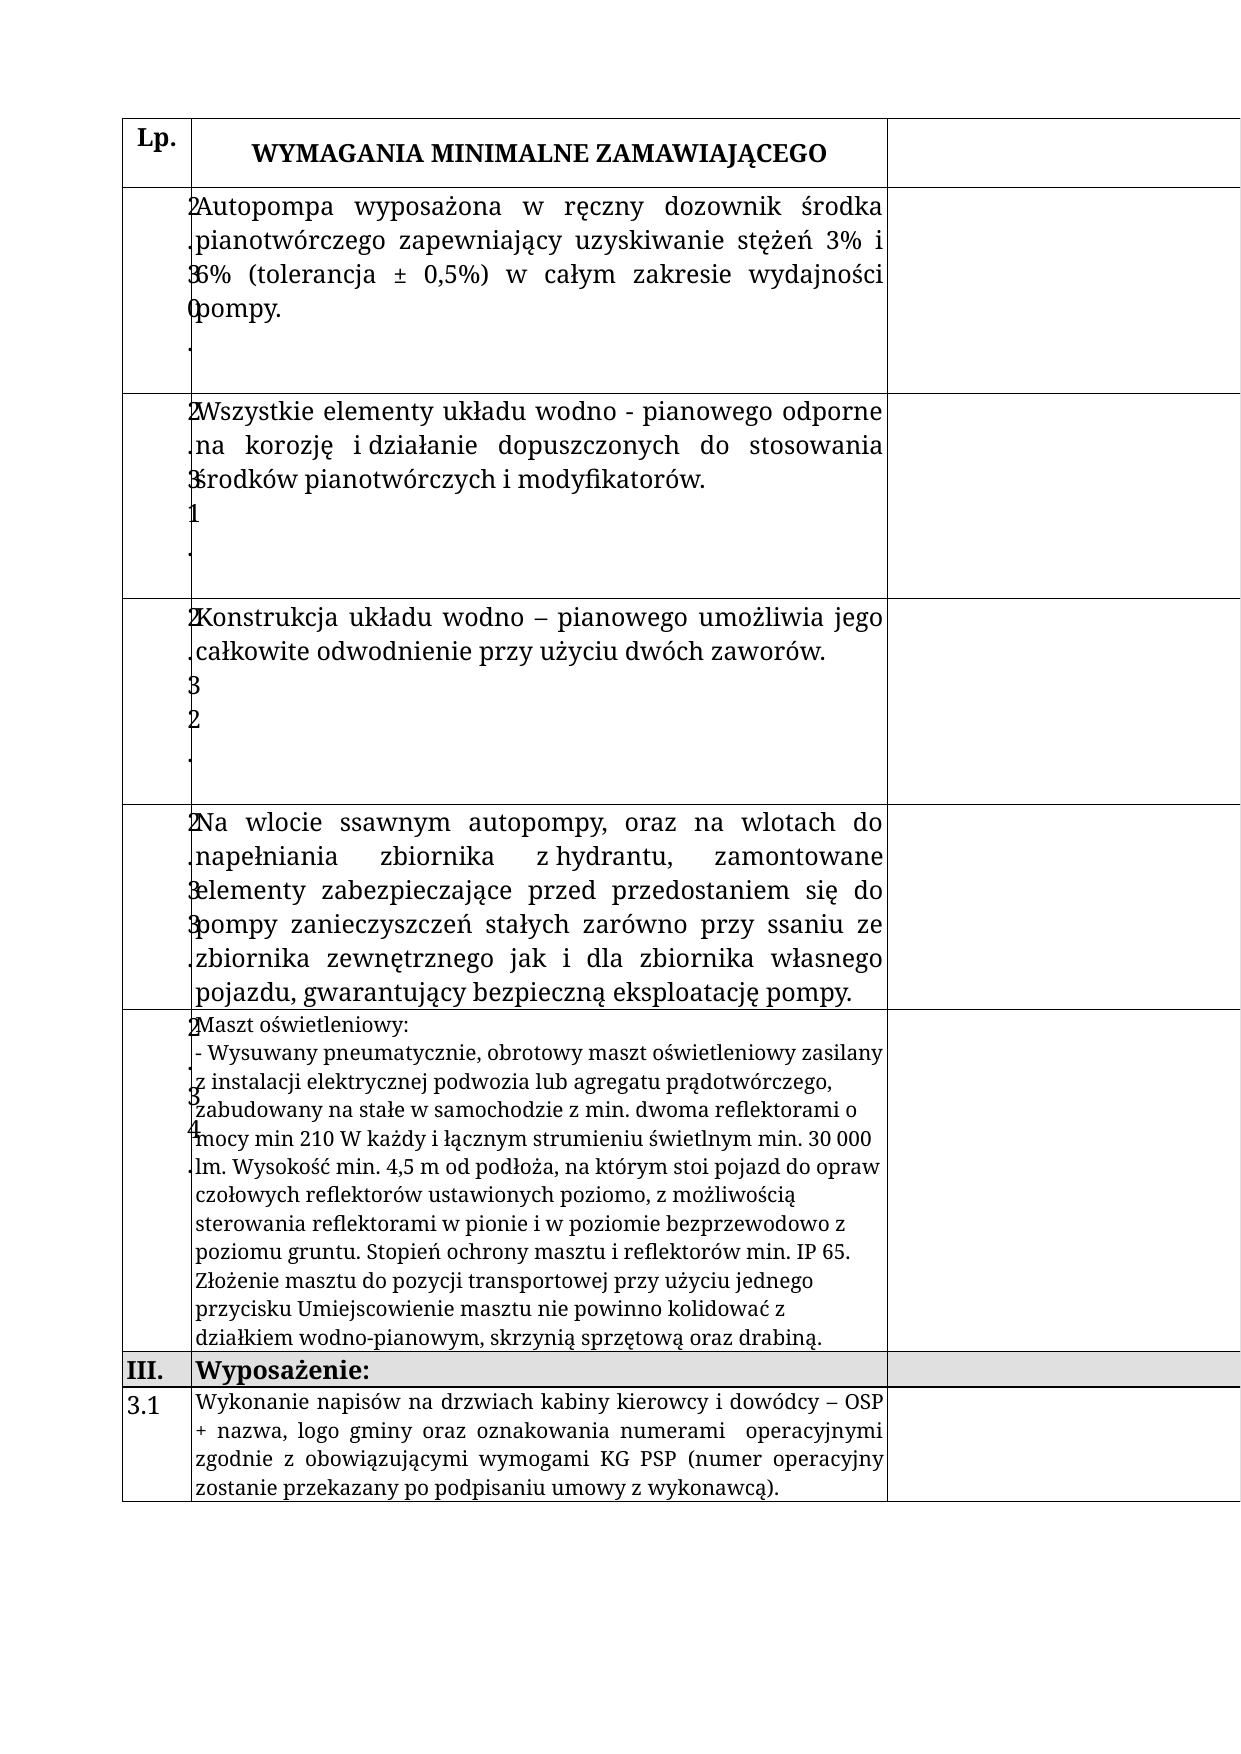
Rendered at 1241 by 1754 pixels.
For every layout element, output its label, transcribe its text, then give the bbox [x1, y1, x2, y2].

table_cell [123, 394, 191, 598]
table_cell [888, 1010, 1240, 1351]
table_cell [888, 1388, 1240, 1501]
table_cell Wykonanie napisów na drzwiach kabiny kierowcy i dowódcy – OSP + nazwa, logo gminy oraz oznakowania numerami operacyjnymi zgodnie z obowiązującymi wymogami KG PSP (numer operacyjny zostanie przekazany po podpisaniu umowy z wykonawcą). [192, 1388, 887, 1501]
table_cell Konstrukcja układu wodno – pianowego umożliwia jego całkowite odwodnienie przy użyciu dwóch zaworów. [192, 599, 887, 803]
table_cell [123, 188, 191, 393]
table_cell Wszystkie elementy układu wodno - pianowego odporne na korozję i działanie dopuszczonych do stosowania środków pianotwórczych i modyfikatorów. [192, 394, 887, 598]
table_cell Autopompa wyposażona w ręczny dozownik środka pianotwórczego zapewniający uzyskiwanie stężeń 3% i 6% (tolerancja ± 0,5%) w całym zakresie wydajności pompy. [192, 188, 887, 393]
table_cell [888, 805, 1240, 1009]
table_cell [123, 1010, 191, 1351]
table_cell [888, 188, 1240, 393]
table_cell III. [123, 1352, 191, 1386]
table_cell 3.1 [123, 1388, 191, 1501]
table_header Lp. [123, 119, 191, 187]
table_cell [123, 599, 191, 803]
table_cell [888, 599, 1240, 803]
table_cell [123, 805, 191, 1009]
table_cell [888, 1352, 1240, 1386]
table_cell Na wlocie ssawnym autopompy, oraz na wlotach do napełniania zbiornika z hydrantu, zamontowane elementy zabezpieczające przed przedostaniem się do pompy zanieczyszczeń stałych zarówno przy ssaniu ze zbiornika zewnętrznego jak i dla zbiornika własnego pojazdu, gwarantujący bezpieczną eksploatację pompy. [192, 805, 887, 1009]
table_header WYMAGANIA MINIMALNE ZAMAWIAJĄCEGO [192, 119, 887, 187]
table_header [888, 119, 1240, 187]
table_cell Maszt oświetleniowy: - Wysuwany pneumatycznie, obrotowy maszt oświetleniowy zasilany z instalacji elektrycznej podwozia lub agregatu prądotwórczego, zabudowany na stałe w samochodzie z min. dwoma reflektorami o mocy min 210 W każdy i łącznym strumieniu świetlnym min. 30 000 lm. Wysokość min. 4,5 m od podłoża, na którym stoi pojazd do opraw czołowych reflektorów ustawionych poziomo, z możliwością sterowania reflektorami w pionie i w poziomie bezprzewodowo z poziomu gruntu. Stopień ochrony masztu i reflektorów min. IP 65. Złożenie masztu do pozycji transportowej przy użyciu jednego przycisku Umiejscowienie masztu nie powinno kolidować z działkiem wodno-pianowym, skrzynią sprzętową oraz drabiną. [192, 1010, 887, 1351]
table_cell [888, 394, 1240, 598]
table_cell Wyposażenie: [192, 1352, 887, 1386]
